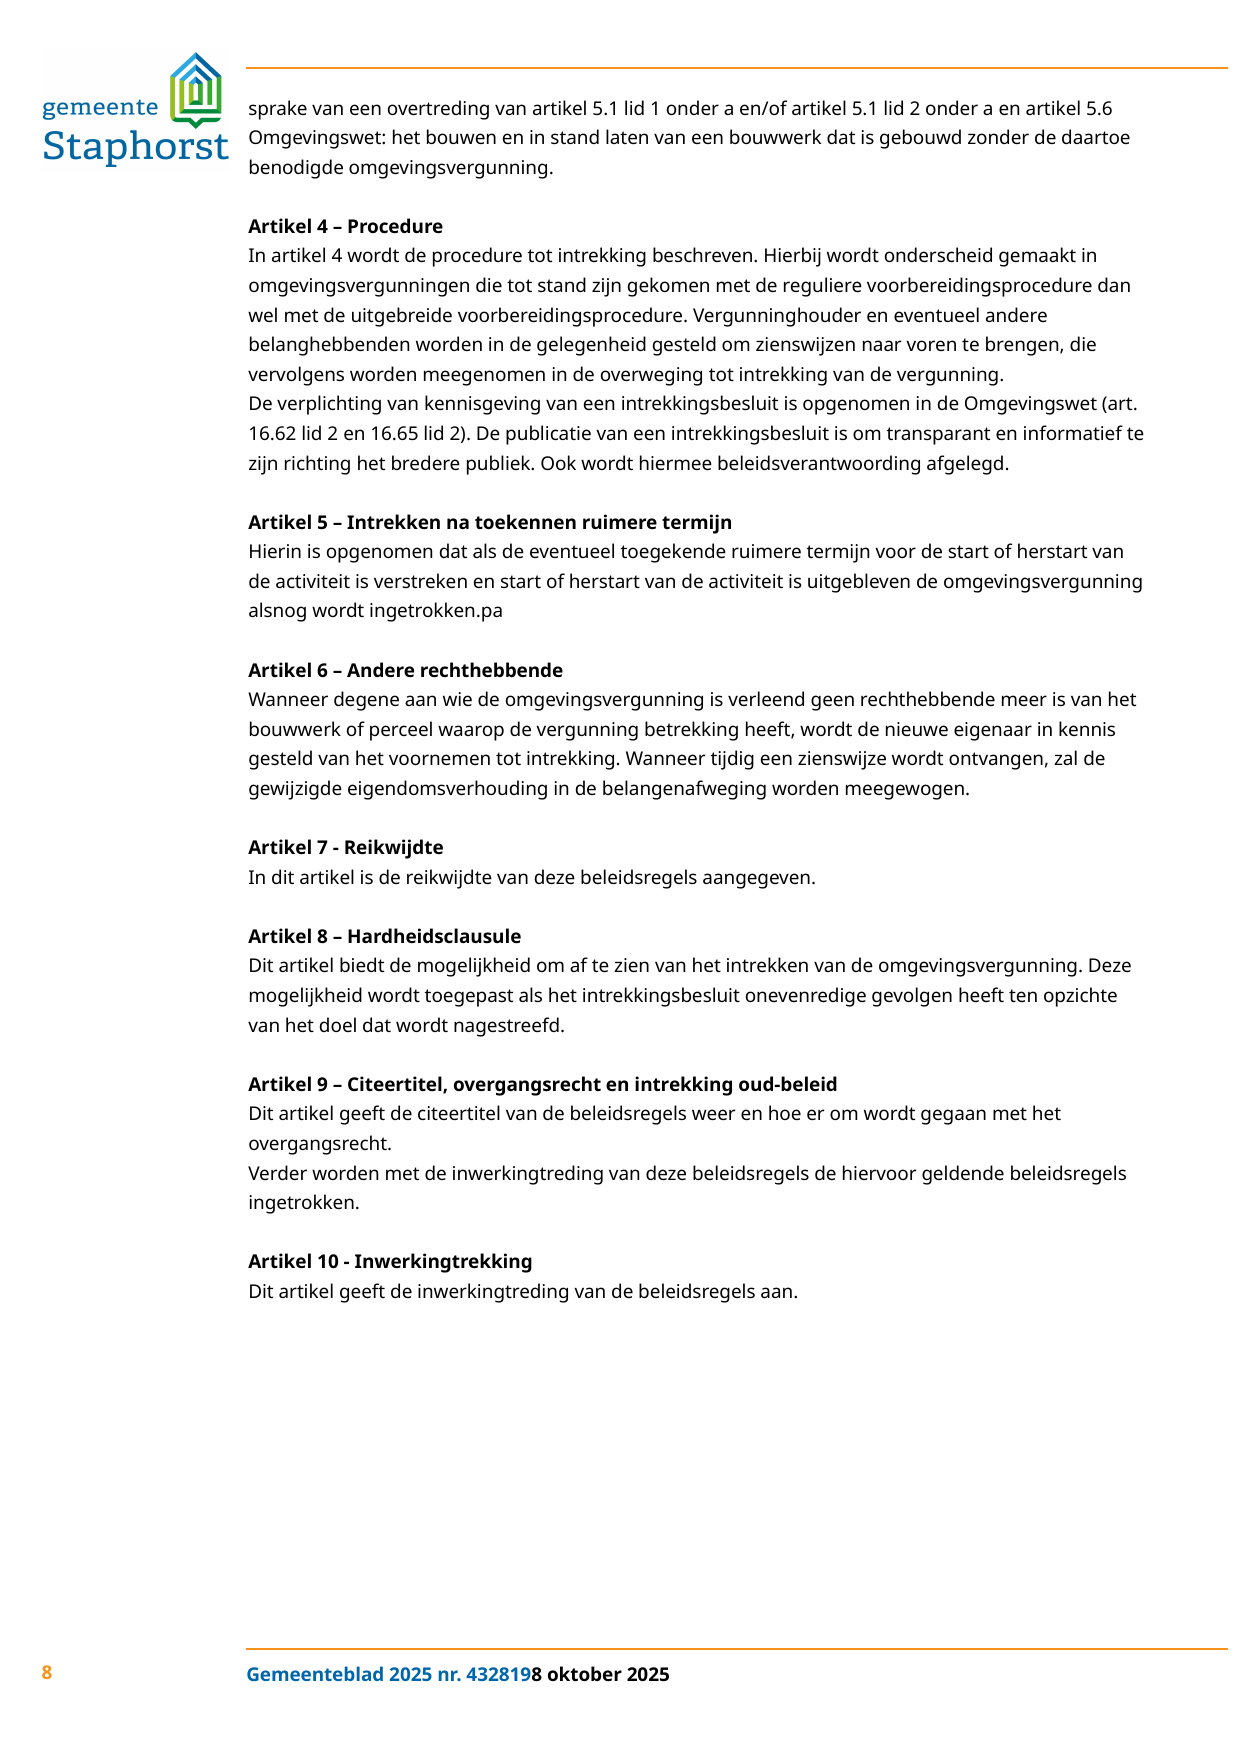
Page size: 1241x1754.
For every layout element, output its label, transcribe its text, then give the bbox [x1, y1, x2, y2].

picture [41, 47, 231, 172]
text Artikel 4 – Procedure [248, 213, 1152, 239]
text Artikel 7 - Reikwijdte [248, 834, 1152, 860]
text Artikel 6 – Andere rechthebbende [248, 657, 1152, 683]
text Artikel 8 – Hardheidsclausule [248, 923, 1152, 949]
text In dit artikel is de reikwijdte van deze beleidsregels aangegeven. [248, 864, 1152, 890]
text Dit artikel biedt de mogelijkheid om af te zien van het intrekken van de omgevingsvergunning. Deze mogelijkheid wordt toegepast als het intrekkingsbesluit onevenredige gevolgen heeft ten opzichte van het doel dat wordt nagestreefd. [248, 953, 1152, 1038]
text Dit artikel geeft de inwerkingtreding van de beleidsregels aan. [248, 1278, 1152, 1304]
text Dit artikel geeft de citeertitel van de beleidsregels weer en hoe er om wordt gegaan met het overgangsrecht. [248, 1101, 1152, 1156]
text Artikel 5 – Intrekken na toekennen ruimere termijn [248, 509, 1152, 535]
text sprake van een overtreding van artikel 5.1 lid 1 onder a en/of artikel 5.1 lid 2 onder a en artikel 5.6 Omgevingswet: het bouwen en in stand laten van een bouwwerk dat is gebouwd zonder de daartoe benodigde omgevingsvergunning. [248, 95, 1152, 180]
text Verder worden met de inwerkingtreding van deze beleidsregels de hiervoor geldende beleidsregels ingetrokken. [248, 1160, 1152, 1215]
text Hierin is opgenomen dat als de eventueel toegekende ruimere termijn voor de start of herstart van de activiteit is verstreken en start of herstart van de activiteit is uitgebleven de omgevingsvergunning alsnog wordt ingetrokken.pa [248, 538, 1152, 623]
text De verplichting van kennisgeving van een intrekkingsbesluit is opgenomen in de Omgevingswet (art. 16.62 lid 2 en 16.65 lid 2). De publicatie van een intrekkingsbesluit is om transparant en informatief te zijn richting het bredere publiek. Ook wordt hiermee beleidsverantwoording afgelegd. [248, 391, 1152, 476]
text Artikel 10 - Inwerkingtrekking [248, 1248, 1152, 1274]
text Wanneer degene aan wie de omgevingsvergunning is verleend geen rechthebbende meer is van het bouwwerk of perceel waarop de vergunning betrekking heeft, wordt de nieuwe eigenaar in kennis gesteld van het voornemen tot intrekking. Wanneer tijdig een zienswijze wordt ontvangen, zal de gewijzigde eigendomsverhouding in de belangenafweging worden meegewogen. [248, 686, 1152, 801]
text Artikel 9 – Citeertitel, overgangsrecht en intrekking oud-beleid [248, 1071, 1152, 1097]
text In artikel 4 wordt de procedure tot intrekking beschreven. Hierbij wordt onderscheid gemaakt in omgevingsvergunningen die tot stand zijn gekomen met de reguliere voorbereidingsprocedure dan wel met de uitgebreide voorbereidingsprocedure. Vergunninghouder en eventueel andere belanghebbenden worden in de gelegenheid gesteld om zienswijzen naar voren te brengen, die vervolgens worden meegenomen in de overweging tot intrekking van de vergunning. [248, 243, 1152, 387]
